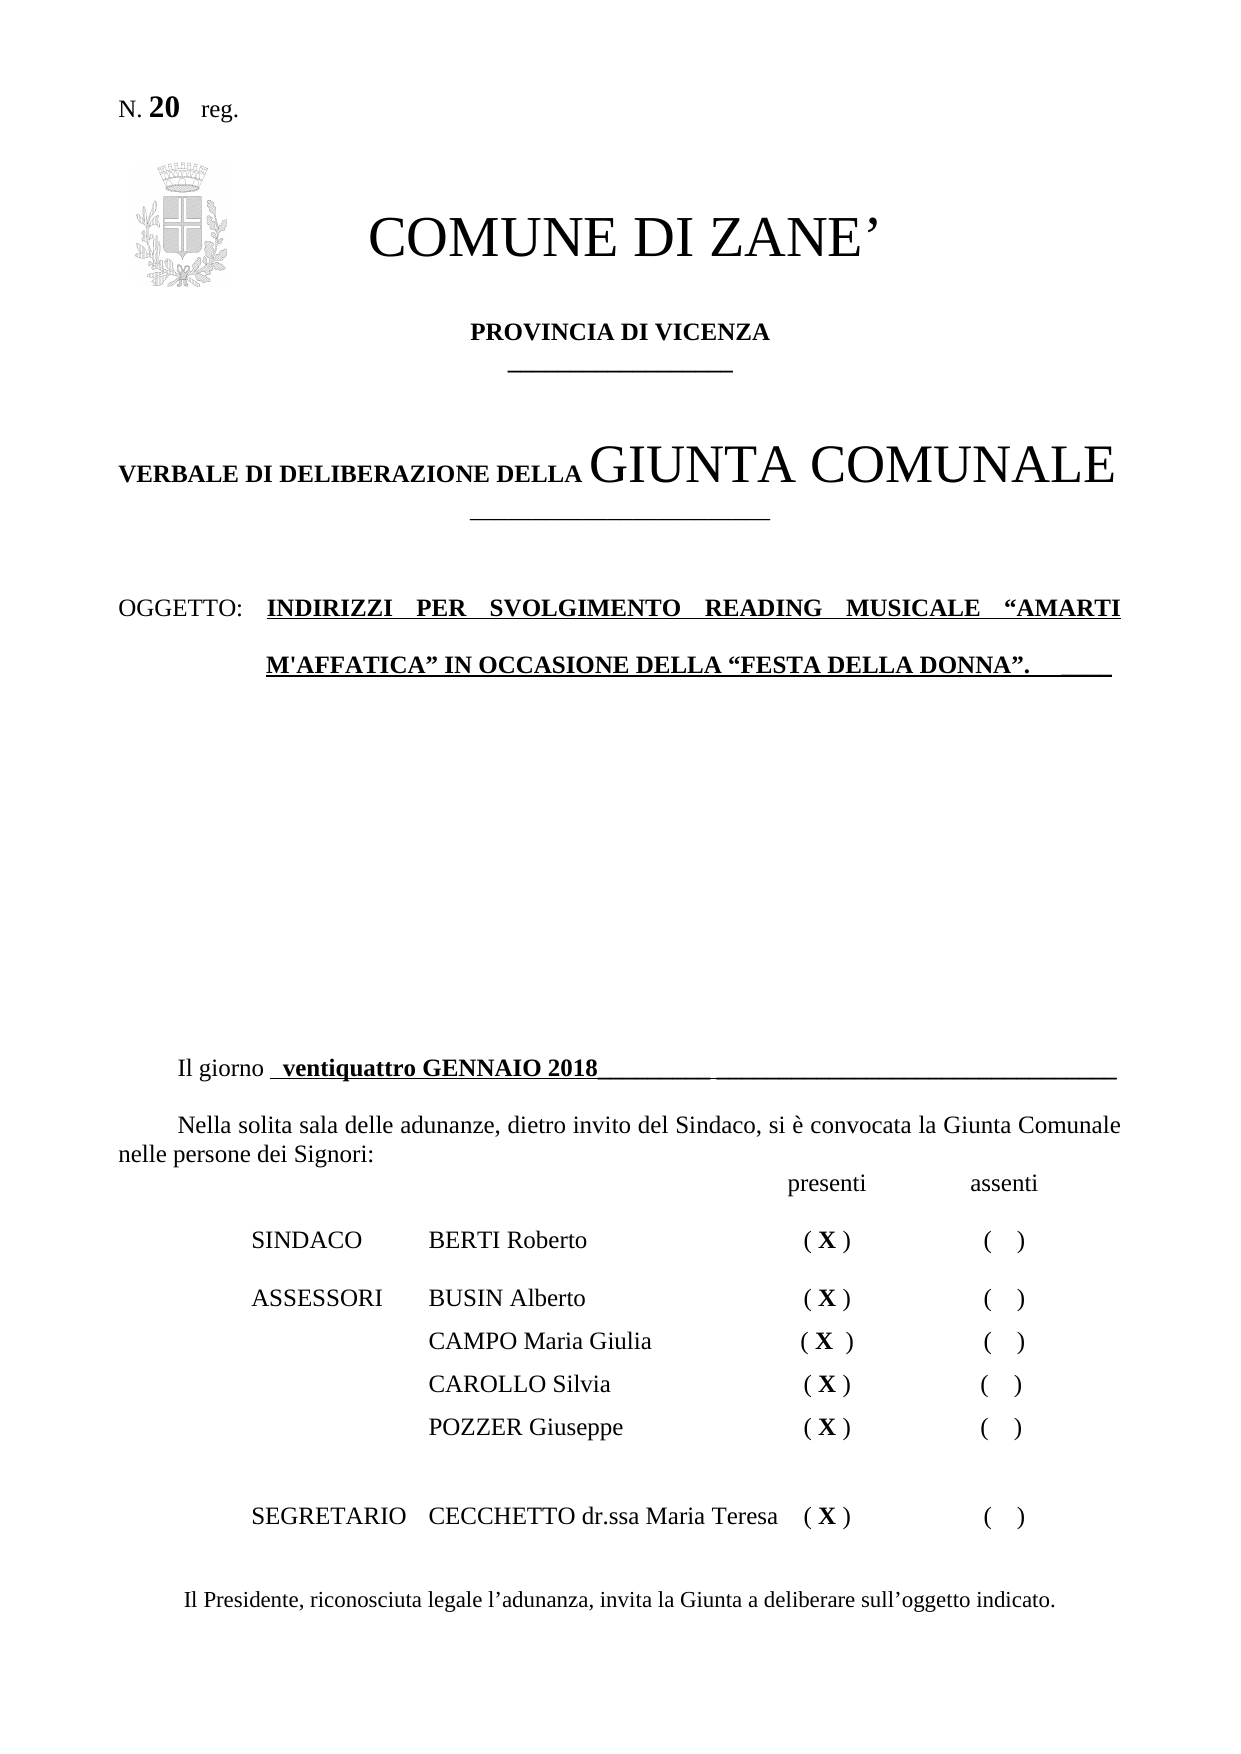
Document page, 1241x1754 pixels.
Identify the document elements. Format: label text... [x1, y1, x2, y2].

text Il Presidente, riconosciuta legale l’adunanza, invita la Giunta a deliberare sull’oggetto indicato. [118, 1587, 1122, 1613]
text OGGETTO: INDIRIZZI PER SVOLGIMENTO READING MUSICALE “AMARTI M'AFFATICA” IN OCCASIONE DELLA “FESTA DELLA DONNA”. ____ [118, 593, 1121, 679]
text CAMPO Maria Giulia ( X ) ( ) [118, 1326, 1122, 1354]
text PROVINCIA DI VICENZA [118, 317, 1122, 346]
text N. 20 reg. [118, 89, 1122, 124]
text ________________________ [118, 494, 1122, 523]
text presenti assenti [118, 1168, 1122, 1196]
text SINDACO BERTI Roberto ( X ) ( ) [118, 1225, 1122, 1254]
text POZZER Giuseppe ( X ) ( ) [118, 1412, 1122, 1441]
text Il giorno ventiquattro GENNAIO 2018_________ ________________________________ [118, 1053, 1122, 1081]
text COMUNE DI ZANE’ [118, 153, 1122, 317]
text CAROLLO Silvia ( X ) ( ) [118, 1369, 1122, 1398]
text Nella solita sala delle adunanze, dietro invito del Sindaco, si è convocata la Giunta Comunale nelle persone dei Signori: [118, 1110, 1122, 1168]
text VERBALE DI DELIBERAZIONE DELLA GIUNTA COMUNALE [118, 432, 1122, 494]
text __________________ [118, 346, 1122, 375]
text SEGRETARIO CECCHETTO dr.ssa Maria Teresa ( X ) ( ) [118, 1501, 1122, 1530]
text ASSESSORI BUSIN Alberto ( X ) ( ) [118, 1283, 1122, 1311]
